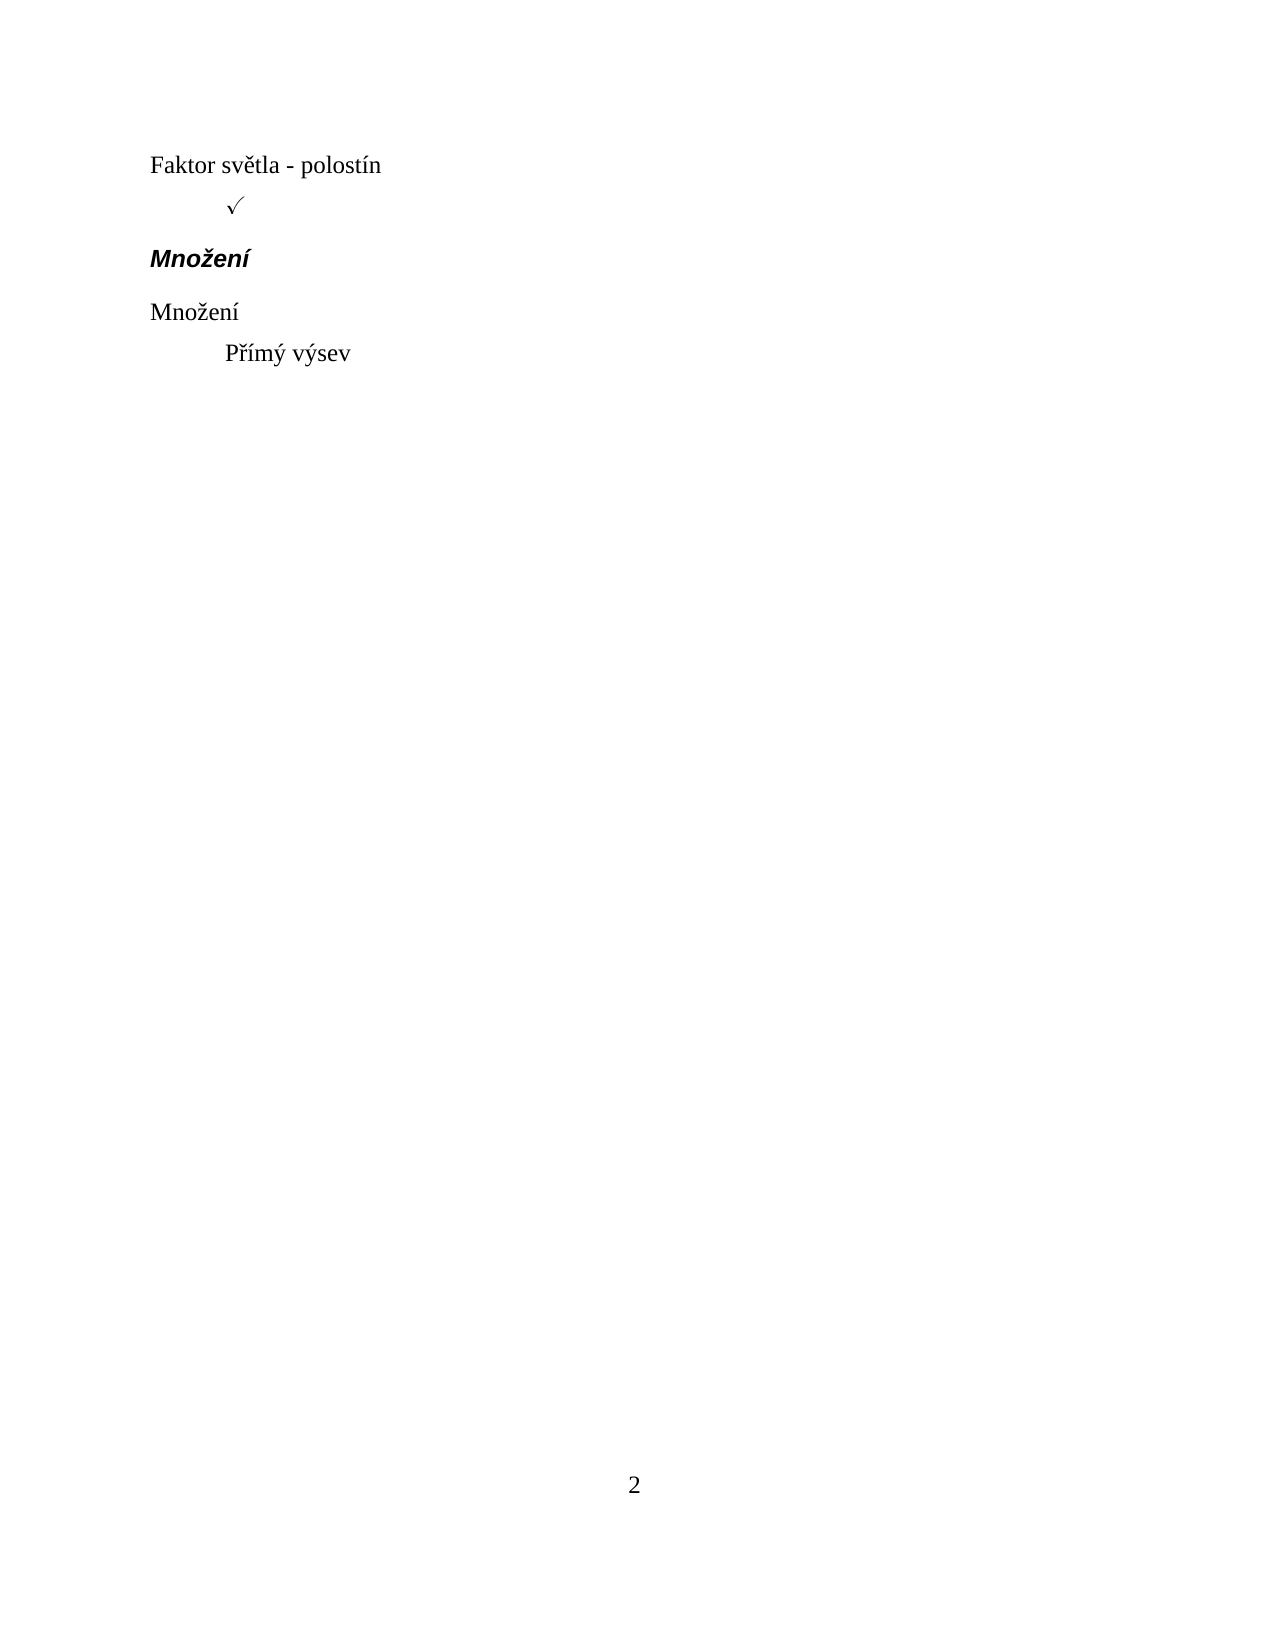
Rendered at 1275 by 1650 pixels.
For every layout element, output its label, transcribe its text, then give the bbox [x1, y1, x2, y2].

text Množení [150, 297, 1125, 326]
text Faktor světla - polostín [150, 150, 1125, 179]
text Přímý výsev [225, 338, 1125, 367]
subtitle Množení [150, 244, 1125, 273]
text ✓ [225, 191, 1125, 219]
